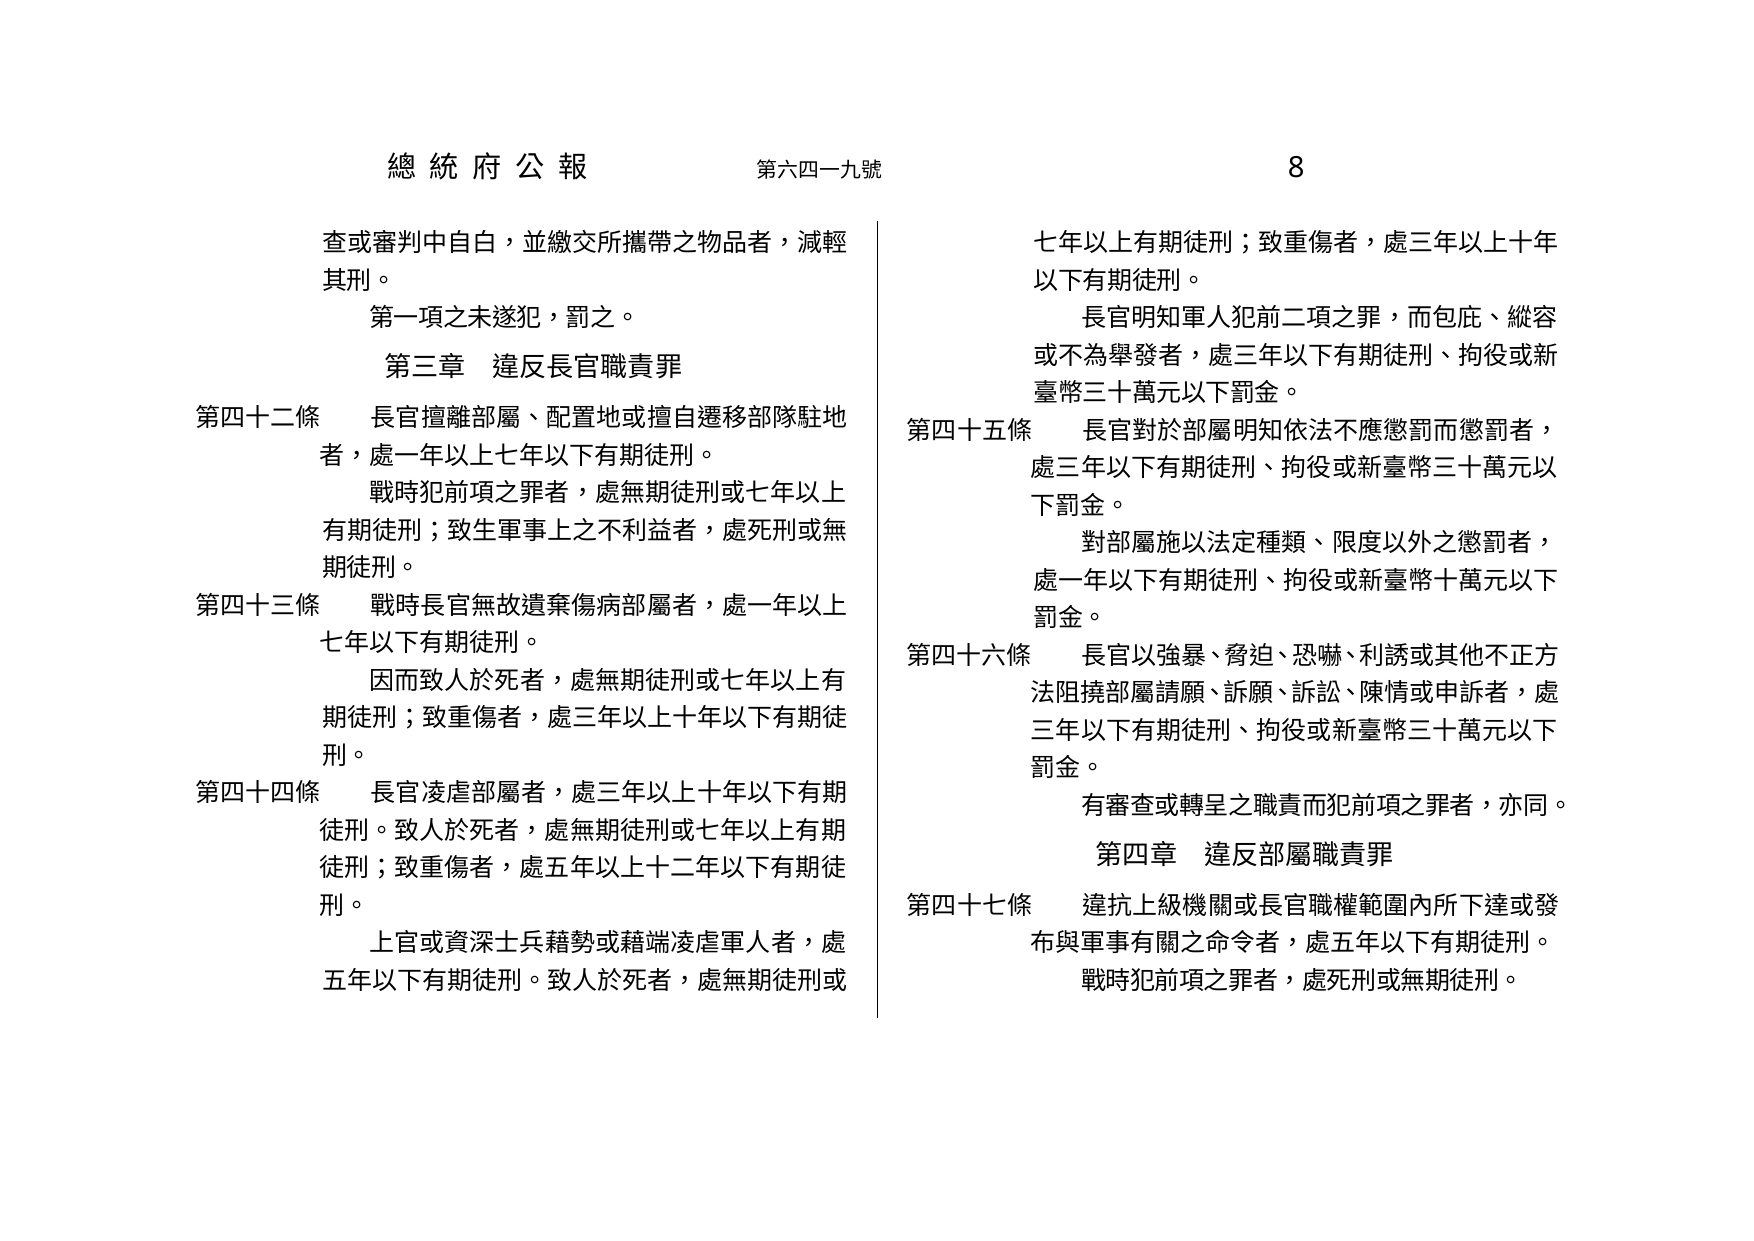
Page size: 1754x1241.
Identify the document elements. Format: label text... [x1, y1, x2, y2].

text 長官明知軍人犯前二項之罪，而包庇、縱容或不為舉發者，處三年以下有期徒刑、拘役或新臺幣三十萬元以下罰金。 [1033, 297, 1559, 409]
text 第四十二條 長官擅離部屬、配置地或擅自遷移部隊駐地者，處一年以上七年以下有期徒刑。 [195, 397, 847, 472]
text 第四章 違反部屬職責罪 [907, 834, 1559, 872]
text 上官或資深士兵藉勢或藉端凌虐軍人者，處五年以下有期徒刑。致人於死者，處無期徒刑或 [322, 922, 847, 997]
text 戰時犯前項之罪者，處死刑或無期徒刑。 [1033, 959, 1559, 997]
text 第四十五條 長官對於部屬明知依法不應懲罰而懲罰者，處三年以下有期徒刑、拘役或新臺幣三十萬元以下罰金。 [907, 409, 1559, 522]
text 第一項之未遂犯，罰之。 [322, 297, 847, 334]
text 第四十四條 長官凌虐部屬者，處三年以上十年以下有期徒刑。致人於死者，處無期徒刑或七年以上有期徒刑；致重傷者，處五年以上十二年以下有期徒刑。 [195, 772, 847, 922]
text 查或審判中自白，並繳交所攜帶之物品者，減輕其刑。 [322, 222, 847, 297]
text 第四十六條 長官以強暴、脅迫、恐嚇、利誘或其他不正方法阻撓部屬請願、訴願、訴訟、陳情或申訴者，處三年以下有期徒刑、拘役或新臺幣三十萬元以下罰金。 [907, 634, 1559, 784]
text 有審查或轉呈之職責而犯前項之罪者，亦同。 [1033, 784, 1559, 822]
text 第三章 違反長官職責罪 [195, 347, 847, 384]
text 戰時犯前項之罪者，處無期徒刑或七年以上有期徒刑；致生軍事上之不利益者，處死刑或無期徒刑。 [322, 472, 847, 584]
text 第四十三條 戰時長官無故遺棄傷病部屬者，處一年以上七年以下有期徒刑。 [195, 584, 847, 659]
text 七年以上有期徒刑；致重傷者，處三年以上十年以下有期徒刑。 [1033, 222, 1559, 297]
text 因而致人於死者，處無期徒刑或七年以上有期徒刑；致重傷者，處三年以上十年以下有期徒刑。 [322, 659, 847, 772]
text 第四十七條 違抗上級機關或長官職權範圍內所下達或發布與軍事有關之命令者，處五年以下有期徒刑。 [907, 884, 1559, 959]
text 對部屬施以法定種類、限度以外之懲罰者，處一年以下有期徒刑、拘役或新臺幣十萬元以下罰金。 [1033, 522, 1559, 634]
